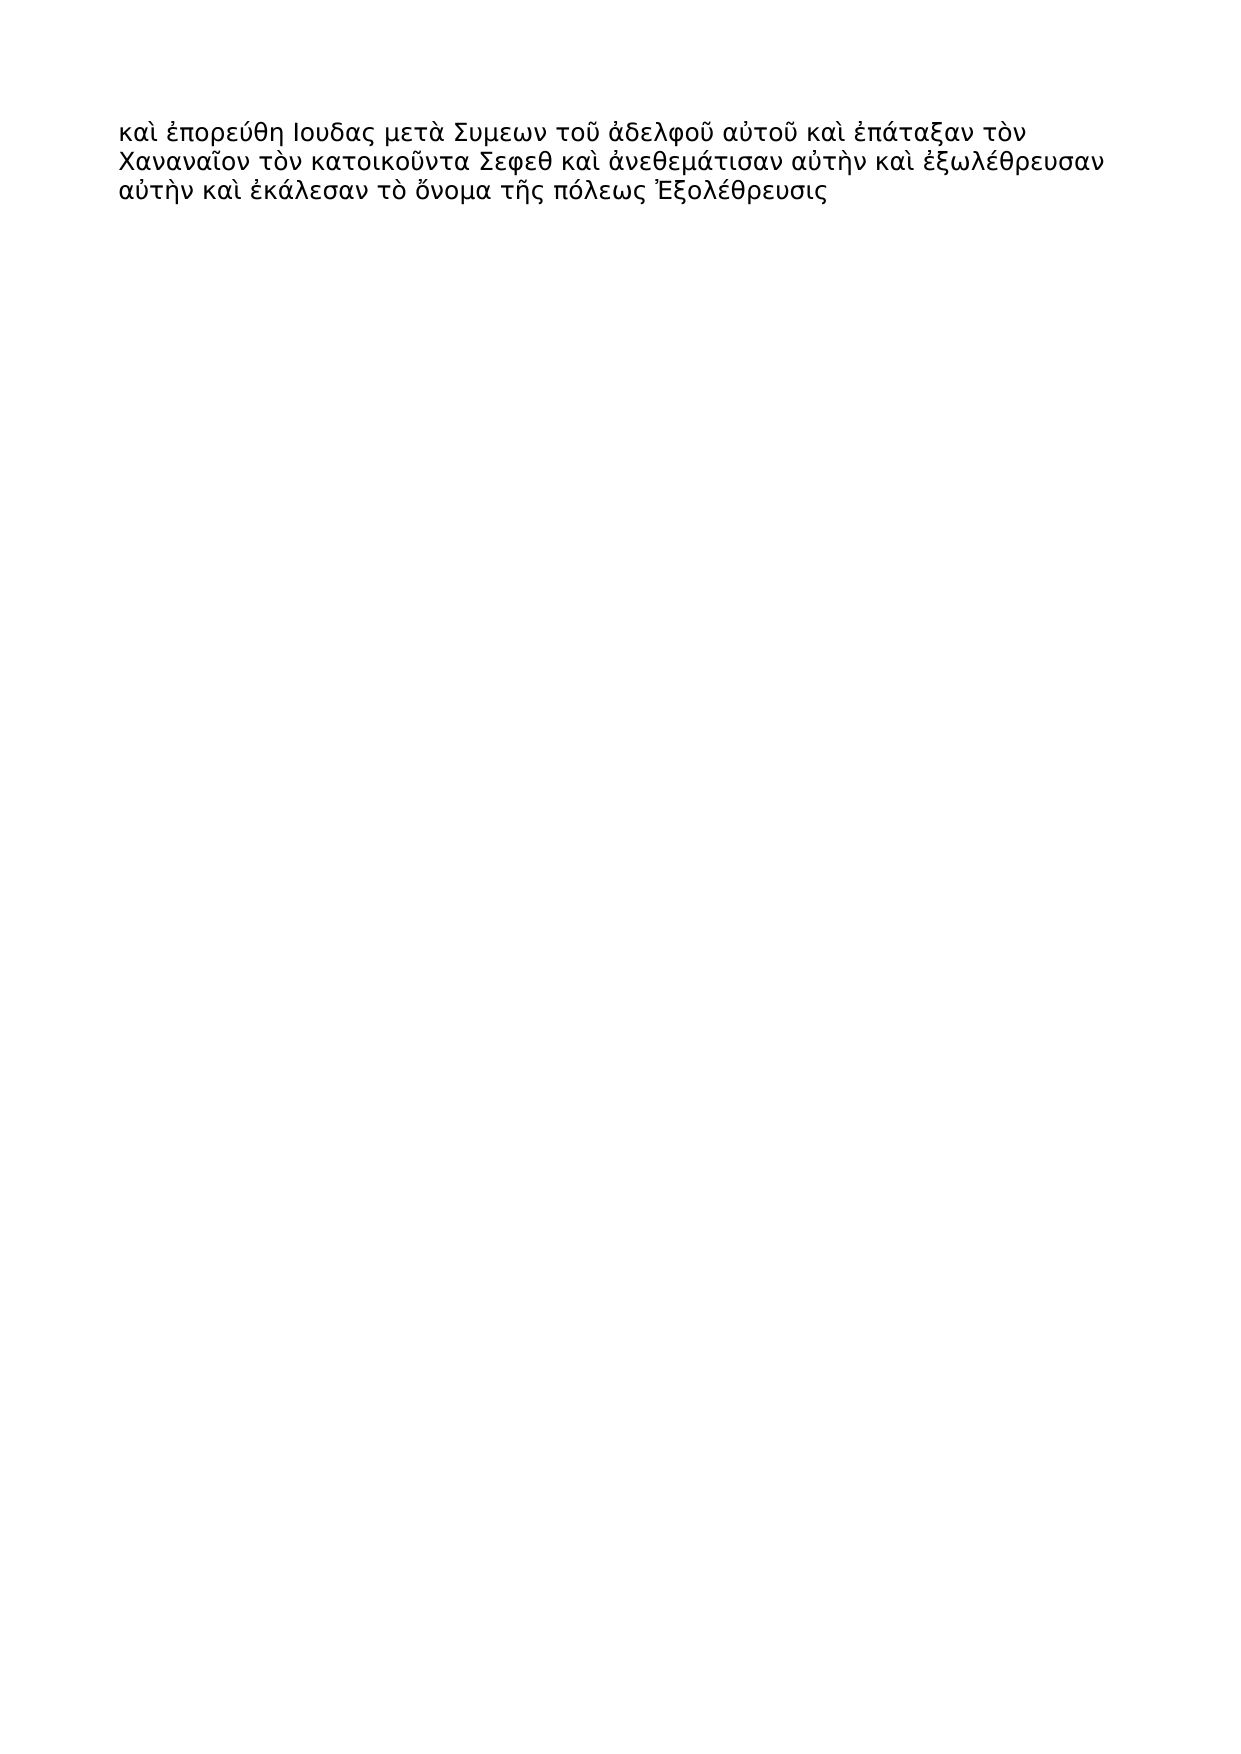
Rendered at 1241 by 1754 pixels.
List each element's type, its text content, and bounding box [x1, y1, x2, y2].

text καὶ ἐπορεύθη Ιουδας μετὰ Συμεων τοῦ ἀδελφοῦ αὐτοῦ καὶ ἐπάταξαν τὸν Χαναναῖον τὸν κατοικοῦντα Σεφεθ καὶ ἀνεθεμάτισαν αὐτὴν καὶ ἐξωλέθρευσαν αὐτὴν καὶ ἐκάλεσαν τὸ ὄνομα τῆς πόλεως Ἐξολέθρευσις [118, 118, 1122, 206]
